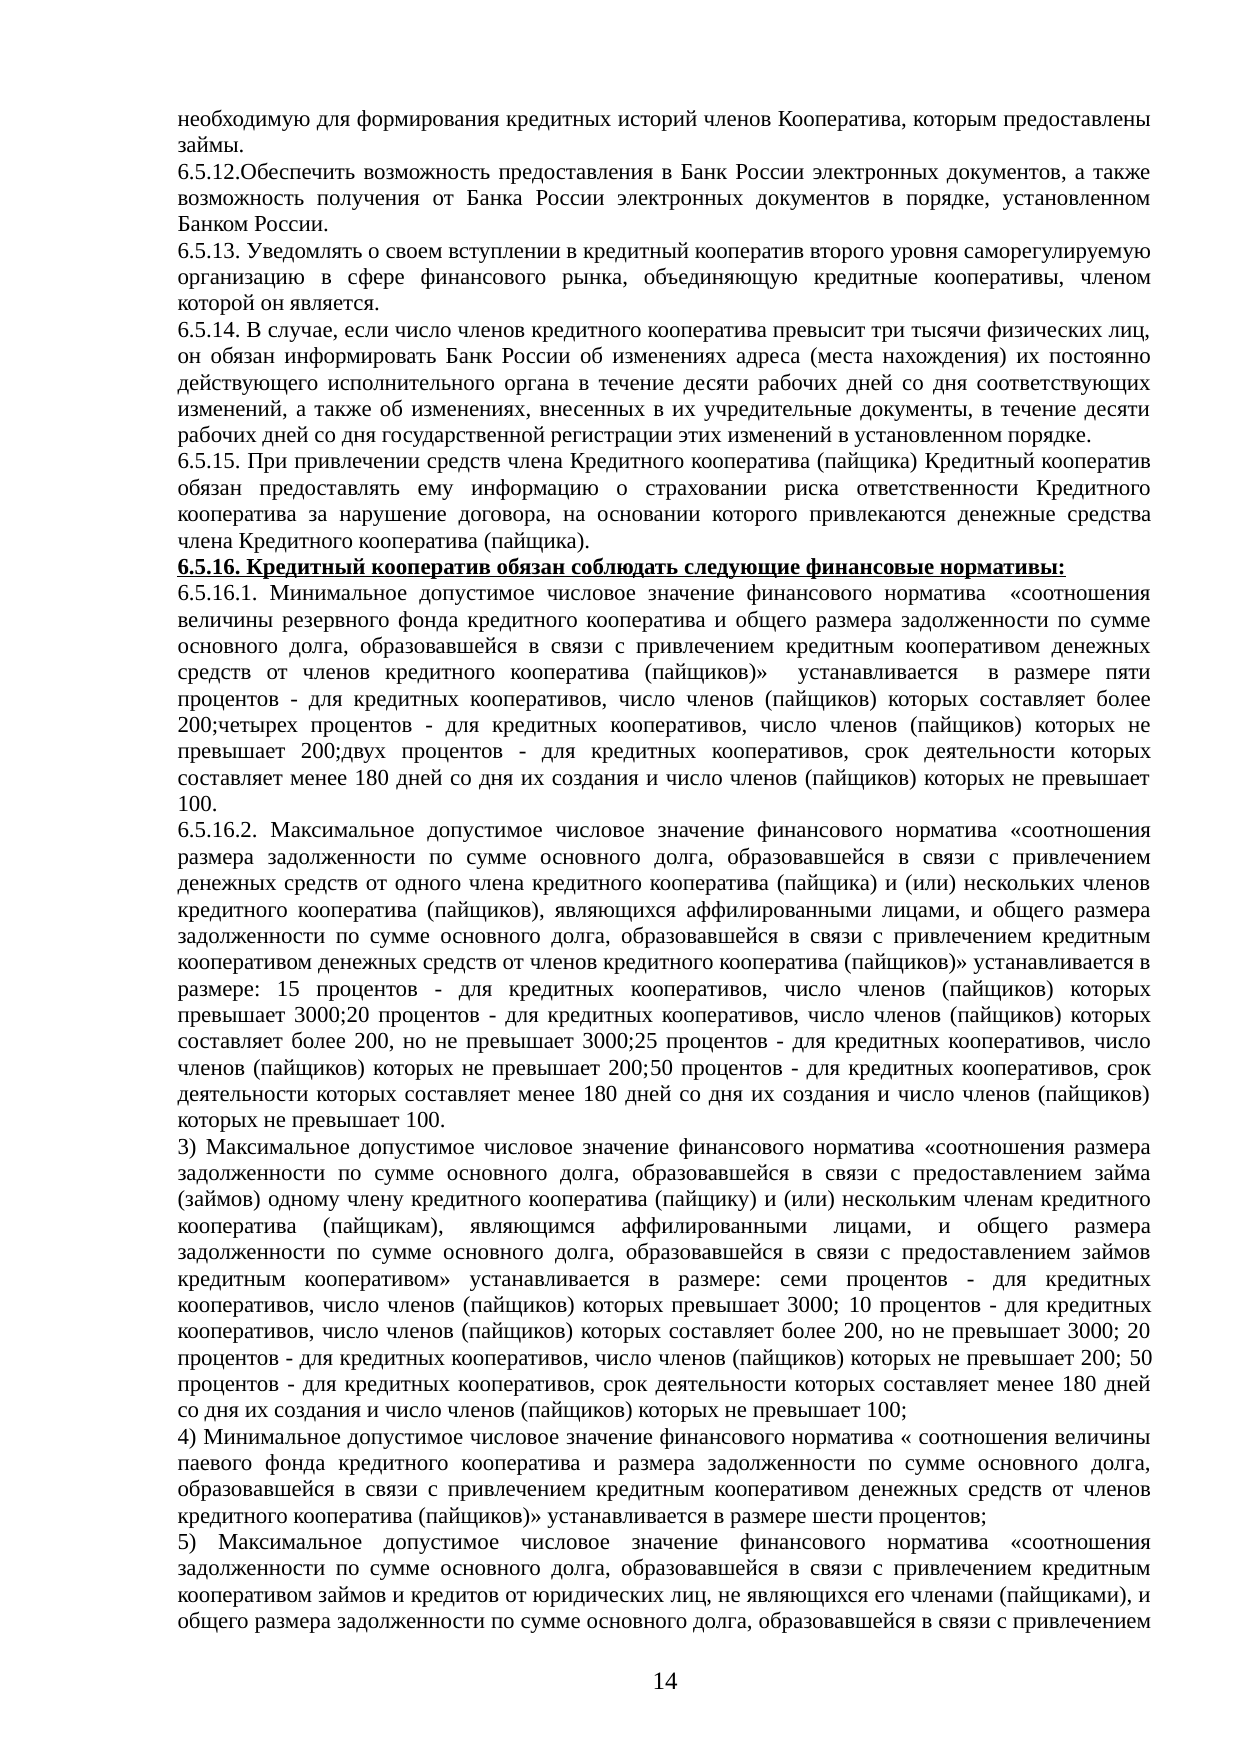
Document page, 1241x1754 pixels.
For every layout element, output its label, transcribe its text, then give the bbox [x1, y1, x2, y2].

text 6.5.16.1. Минимальное допустимое числовое значение финансового норматива «соотношения величины резервного фонда кредитного кооператива и общего размера задолженности по сумме основного долга, образовавшейся в связи с привлечением кредитным кооперативом денежных средств от членов кредитного кооператива (пайщиков)» устанавливается в размере пяти процентов - для кредитных кооперативов, число членов (пайщиков) которых составляет более 200;четырех процентов - для кредитных кооперативов, число членов (пайщиков) которых не превышает 200;двух процентов - для кредитных кооперативов, срок деятельности которых составляет менее 180 дней со дня их создания и число членов (пайщиков) которых не превышает 100. [177, 579, 1152, 817]
text 3) Максимальное допустимое числовое значение финансового норматива «соотношения размера задолженности по сумме основного долга, образовавшейся в связи с предоставлением займа (займов) одному члену кредитного кооператива (пайщику) и (или) нескольким членам кредитного кооператива (пайщикам), являющимся аффилированными лицами, и общего размера задолженности по сумме основного долга, образовавшейся в связи с предоставлением займов кредитным кооперативом» устанавливается в размере: семи процентов - для кредитных кооперативов, число членов (пайщиков) которых превышает 3000; 10 процентов - для кредитных кооперативов, число членов (пайщиков) которых составляет более 200, но не превышает 3000; 20 процентов - для кредитных кооперативов, число членов (пайщиков) которых не превышает 200; 50 процентов - для кредитных кооперативов, срок деятельности которых составляет менее 180 дней со дня их создания и число членов (пайщиков) которых не превышает 100; [177, 1133, 1152, 1423]
text 6.5.13. Уведомлять о своем вступлении в кредитный кооператив второго уровня саморегулируемую организацию в сфере финансового рынка, объединяющую кредитные кооперативы, членом которой он является. [177, 237, 1152, 316]
text необходимую для формирования кредитных историй членов Кооператива, которым предоставлены займы. [177, 105, 1152, 158]
text 6.5.15. При привлечении средств члена Кредитного кооператива (пайщика) Кредитный кооператив обязан предоставлять ему информацию о страховании риска ответственности Кредитного кооператива за нарушение договора, на основании которого привлекаются денежные средства члена Кредитного кооператива (пайщика). [177, 448, 1152, 553]
text 6.5.14. В случае, если число членов кредитного кооператива превысит три тысячи физических лиц, он обязан информировать Банк России об изменениях адреса (места нахождения) их постоянно действующего исполнительного органа в течение десяти рабочих дней со дня соответствующих изменений, а также об изменениях, внесенных в их учредительные документы, в течение десяти рабочих дней со дня государственной регистрации этих изменений в установленном порядке. [177, 316, 1152, 448]
text 5) Максимальное допустимое числовое значение финансового норматива «соотношения задолженности по сумме основного долга, образовавшейся в связи с привлечением кредитным кооперативом займов и кредитов от юридических лиц, не являющихся его членами (пайщиками), и общего размера задолженности по сумме основного долга, образовавшейся в связи с привлечением [177, 1528, 1152, 1633]
text 6.5.16. Кредитный кооператив обязан соблюдать следующие финансовые нормативы: [177, 553, 1152, 579]
text 6.5.12.Обеспечить возможность предоставления в Банк России электронных документов, а также возможность получения от Банка России электронных документов в порядке, установленном Банком России. [177, 158, 1152, 237]
text 4) Минимальное допустимое числовое значение финансового норматива « соотношения величины паевого фонда кредитного кооператива и размера задолженности по сумме основного долга, образовавшейся в связи с привлечением кредитным кооперативом денежных средств от членов кредитного кооператива (пайщиков)» устанавливается в размере шести процентов; [177, 1423, 1152, 1528]
text 6.5.16.2. Максимальное допустимое числовое значение финансового норматива «соотношения размера задолженности по сумме основного долга, образовавшейся в связи с привлечением денежных средств от одного члена кредитного кооператива (пайщика) и (или) нескольких членов кредитного кооператива (пайщиков), являющихся аффилированными лицами, и общего размера задолженности по сумме основного долга, образовавшейся в связи с привлечением кредитным кооперативом денежных средств от членов кредитного кооператива (пайщиков)» устанавливается в размере: 15 процентов - для кредитных кооперативов, число членов (пайщиков) которых превышает 3000;20 процентов - для кредитных кооперативов, число членов (пайщиков) которых составляет более 200, но не превышает 3000;25 процентов - для кредитных кооперативов, число членов (пайщиков) которых не превышает 200;50 процентов - для кредитных кооперативов, срок деятельности которых составляет менее 180 дней со дня их создания и число членов (пайщиков) которых не превышает 100. [177, 817, 1152, 1133]
